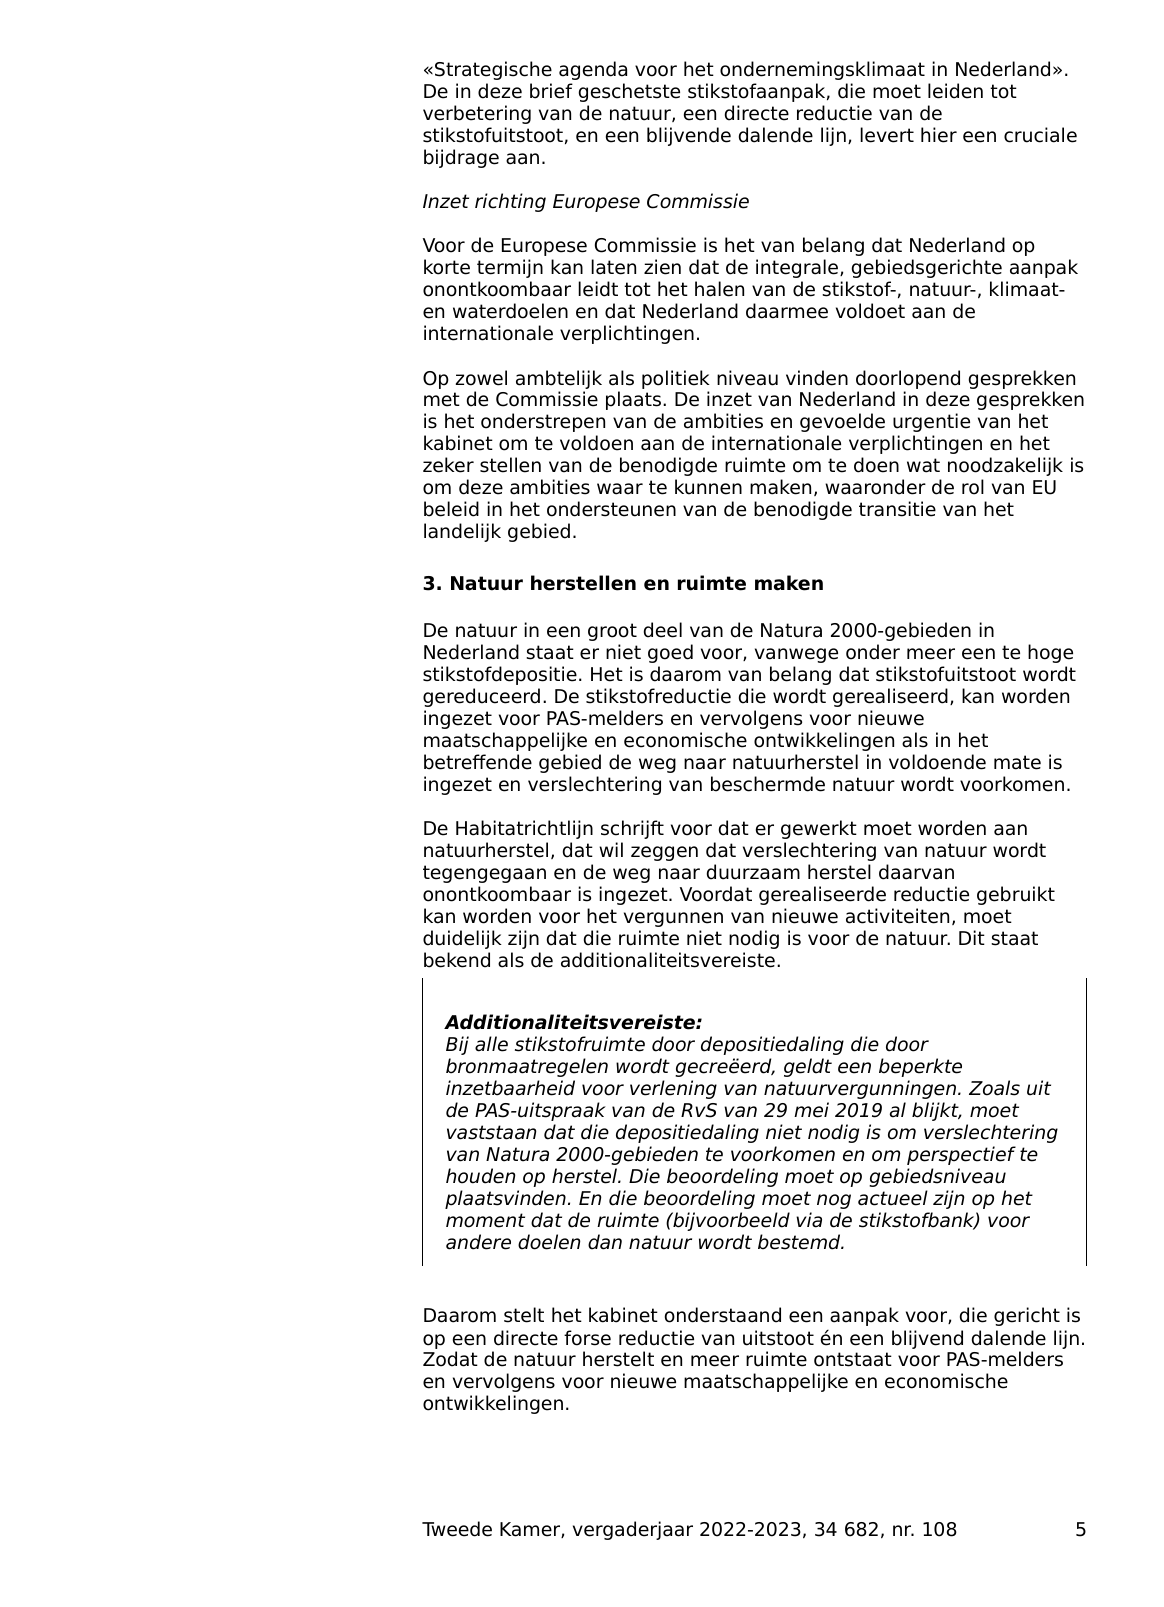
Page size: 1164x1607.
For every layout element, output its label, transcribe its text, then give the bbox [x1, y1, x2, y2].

table_header Additionaliteitsvereiste: Bij alle stikstofruimte door depositiedaling die door bronmaatregelen wordt gecreëerd, geldt een beperkte inzetbaarheid voor verlening van natuurvergunningen. Zoals uit de PAS-uitspraak van de RvS van 29 mei 2019 al blijkt, moet vaststaan dat die depositiedaling niet nodig is om verslechtering van Natura 2000-gebieden te voorkomen en om perspectief te houden op herstel. Die beoordeling moet op gebiedsniveau plaatsvinden. En die beoordeling moet nog actueel zijn op het moment dat de ruimte (bijvoorbeeld via de stikstofbank) voor andere doelen dan natuur wordt bestemd. [423, 978, 1086, 1266]
text Daarom stelt het kabinet onderstaand een aanpak voor, die gericht is op een directe forse reductie van uitstoot én een blijvend dalende lijn. Zodat de natuur herstelt en meer ruimte ontstaat voor PAS-melders en vervolgens voor nieuwe maatschappelijke en economische ontwikkelingen. [422, 1305, 1087, 1415]
subtitle 3. Natuur herstellen en ruimte maken [422, 573, 1087, 595]
text De Habitatrichtlijn schrijft voor dat er gewerkt moet worden aan natuurherstel, dat wil zeggen dat verslechtering van natuur wordt tegengegaan en de weg naar duurzaam herstel daarvan onontkoombaar is ingezet. Voordat gerealiseerde reductie gebruikt kan worden voor het vergunnen van nieuwe activiteiten, moet duidelijk zijn dat die ruimte niet nodig is voor de natuur. Dit staat bekend als de additionaliteitsvereiste. [422, 818, 1087, 972]
text De natuur in een groot deel van de Natura 2000-gebieden in Nederland staat er niet goed voor, vanwege onder meer een te hoge stikstofdepositie. Het is daarom van belang dat stikstofuitstoot wordt gereduceerd. De stikstofreductie die wordt gerealiseerd, kan worden ingezet voor PAS-melders en vervolgens voor nieuwe maatschappelijke en economische ontwikkelingen als in het betreffende gebied de weg naar natuurherstel in voldoende mate is ingezet en verslechtering van beschermde natuur wordt voorkomen. [422, 620, 1087, 796]
subtitle Inzet richting Europese Commissie [422, 191, 1087, 213]
text «Strategische agenda voor het ondernemingsklimaat in Nederland». De in deze brief geschetste stikstofaanpak, die moet leiden tot verbetering van de natuur, een directe reductie van de stikstofuitstoot, en een blijvende dalende lijn, levert hier een cruciale bijdrage aan. [422, 59, 1087, 169]
text Voor de Europese Commissie is het van belang dat Nederland op korte termijn kan laten zien dat de integrale, gebiedsgerichte aanpak onontkoombaar leidt tot het halen van de stikstof-, natuur-, klimaat- en waterdoelen en dat Nederland daarmee voldoet aan de internationale verplichtingen. [422, 235, 1087, 345]
text Op zowel ambtelijk als politiek niveau vinden doorlopend gesprekken met de Commissie plaats. De inzet van Nederland in deze gesprekken is het onderstrepen van de ambities en gevoelde urgentie van het kabinet om te voldoen aan de internationale verplichtingen en het zeker stellen van de benodigde ruimte om te doen wat noodzakelijk is om deze ambities waar te kunnen maken, waaronder de rol van EU beleid in het ondersteunen van de benodigde transitie van het landelijk gebied. [422, 367, 1087, 543]
